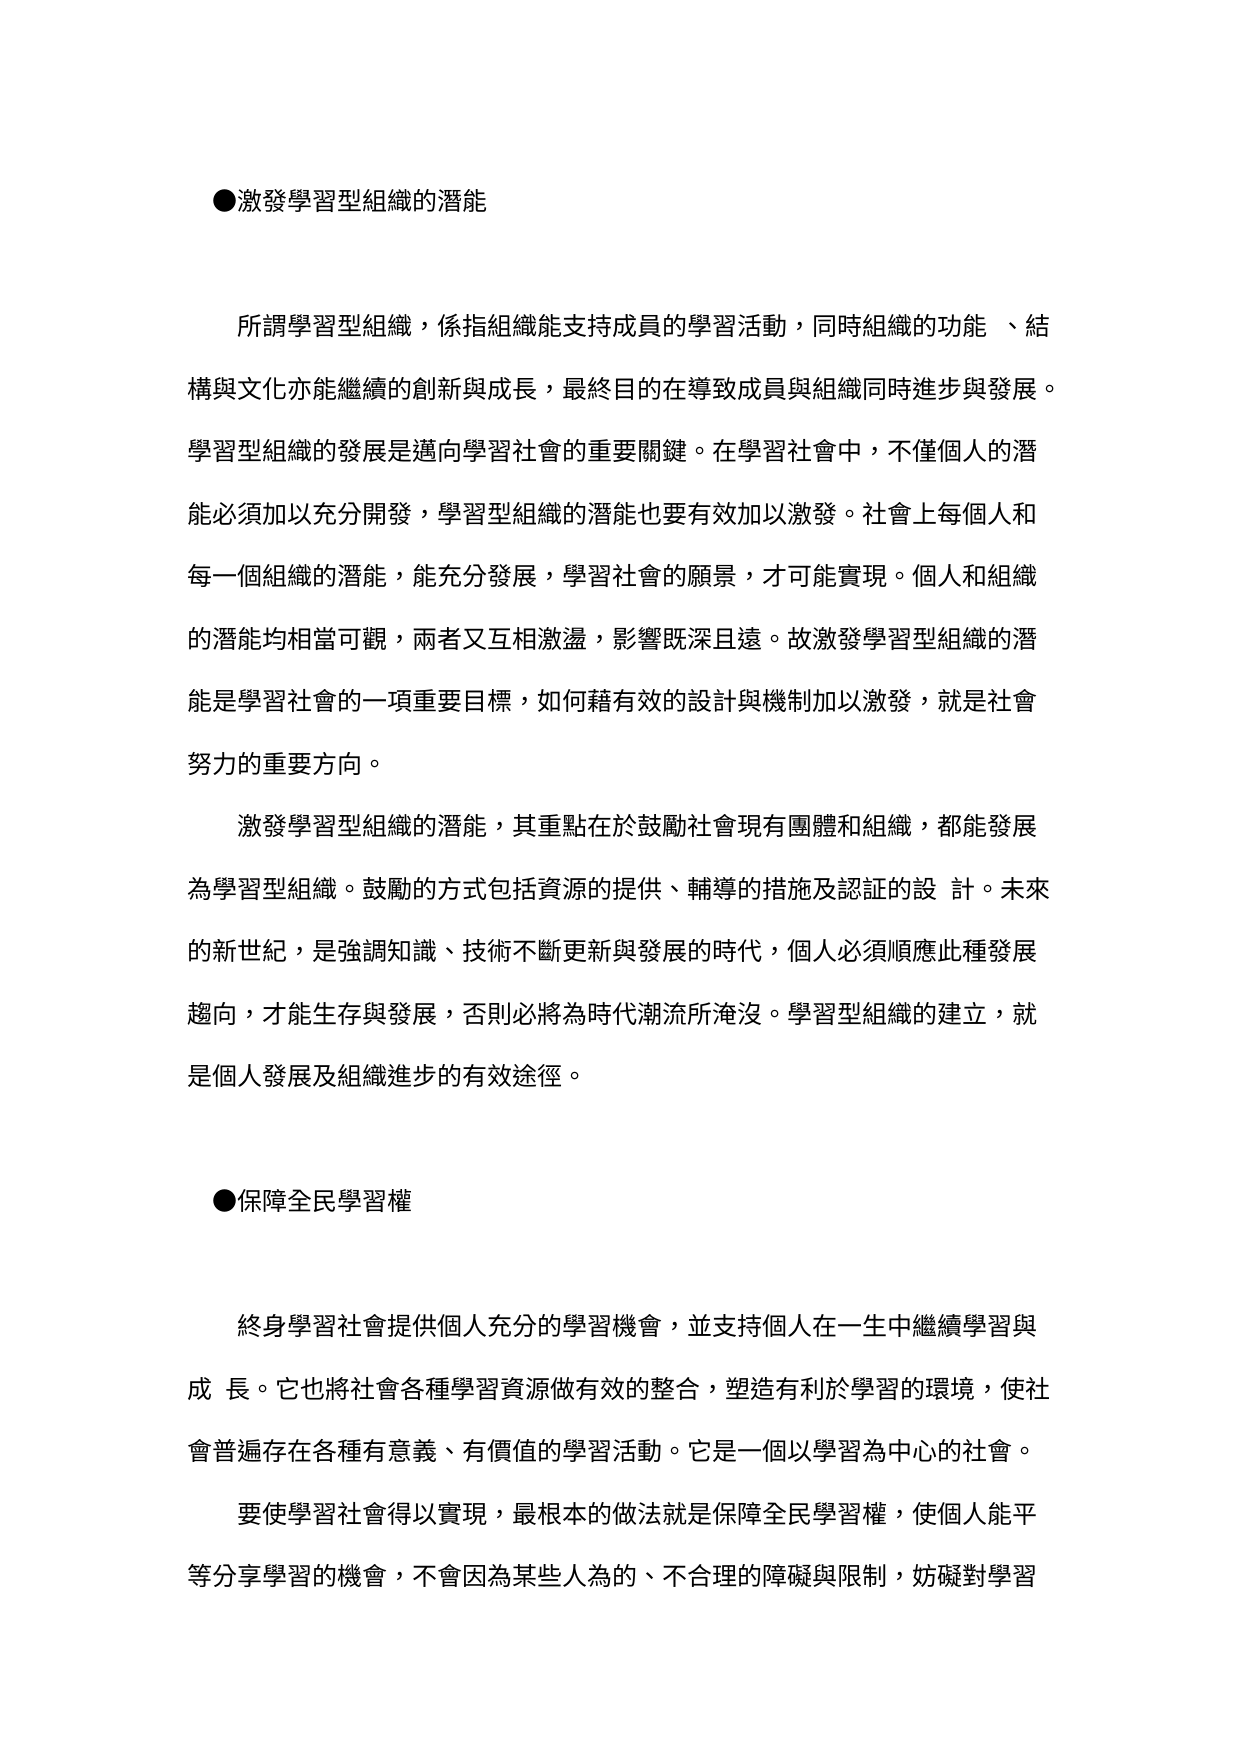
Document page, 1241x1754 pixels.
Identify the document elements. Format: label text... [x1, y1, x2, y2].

text ●激發學習型組織的潛能 所謂學習型組織，係指組織能支持成員的學習活動，同時組織的功能 、結構與文化亦能繼續的創新與成長，最終目的在導致成員與組織同時進步與發展。學習型組織的發展是邁向學習社會的重要關鍵。在學習社會中，不僅個人的潛能必須加以充分開發，學習型組織的潛能也要有效加以激發。社會上每個人和每一個組織的潛能，能充分發展，學習社會的願景，才可能實現。個人和組織的潛能均相當可觀，兩者又互相激盪，影響既深且遠。故激發學習型組織的潛能是學習社會的一項重要目標，如何藉有效的設計與機制加以激發，就是社會努力的重要方向。 激發學習型組織的潛能，其重點在於鼓勵社會現有團體和組織，都能發展為學習型組織。鼓勵的方式包括資源的提供、輔導的措施及認証的設 計。未來的新世紀，是強調知識、技術不斷更新與發展的時代，個人必須順應此種發展趨向，才能生存與發展，否則必將為時代潮流所淹沒。學習型組織的建立，就是個人發展及組織進步的有效途徑。 ●保障全民學習權 終身學習社會提供個人充分的學習機會，並支持個人在一生中繼續學習與成 長。它也將社會各種學習資源做有效的整合，塑造有利於學習的環境，使社會普遍存在各種有意義、有價值的學習活動。它是一個以學習為中心的社會。 要使學習社會得以實現，最根本的做法就是保障全民學習權，使個人能平等分享學習的機會，不會因為某些人為的、不合理的障礙與限制，妨礙對學習活動的參與。因此，首先應建立「學習不限於學校」的正確觀念，並提供多元學習管道，使各種學習管道得以相互交流；再次，高等學校 的門戶要開放，應該建立回流教育機制，推動帶薪教育假制度；第三，要建立支持學習的體系，協助解決學習者的學習障礙。如此，全民學習權才能獲得更大的保障。 [187, 158, 1053, 1596]
